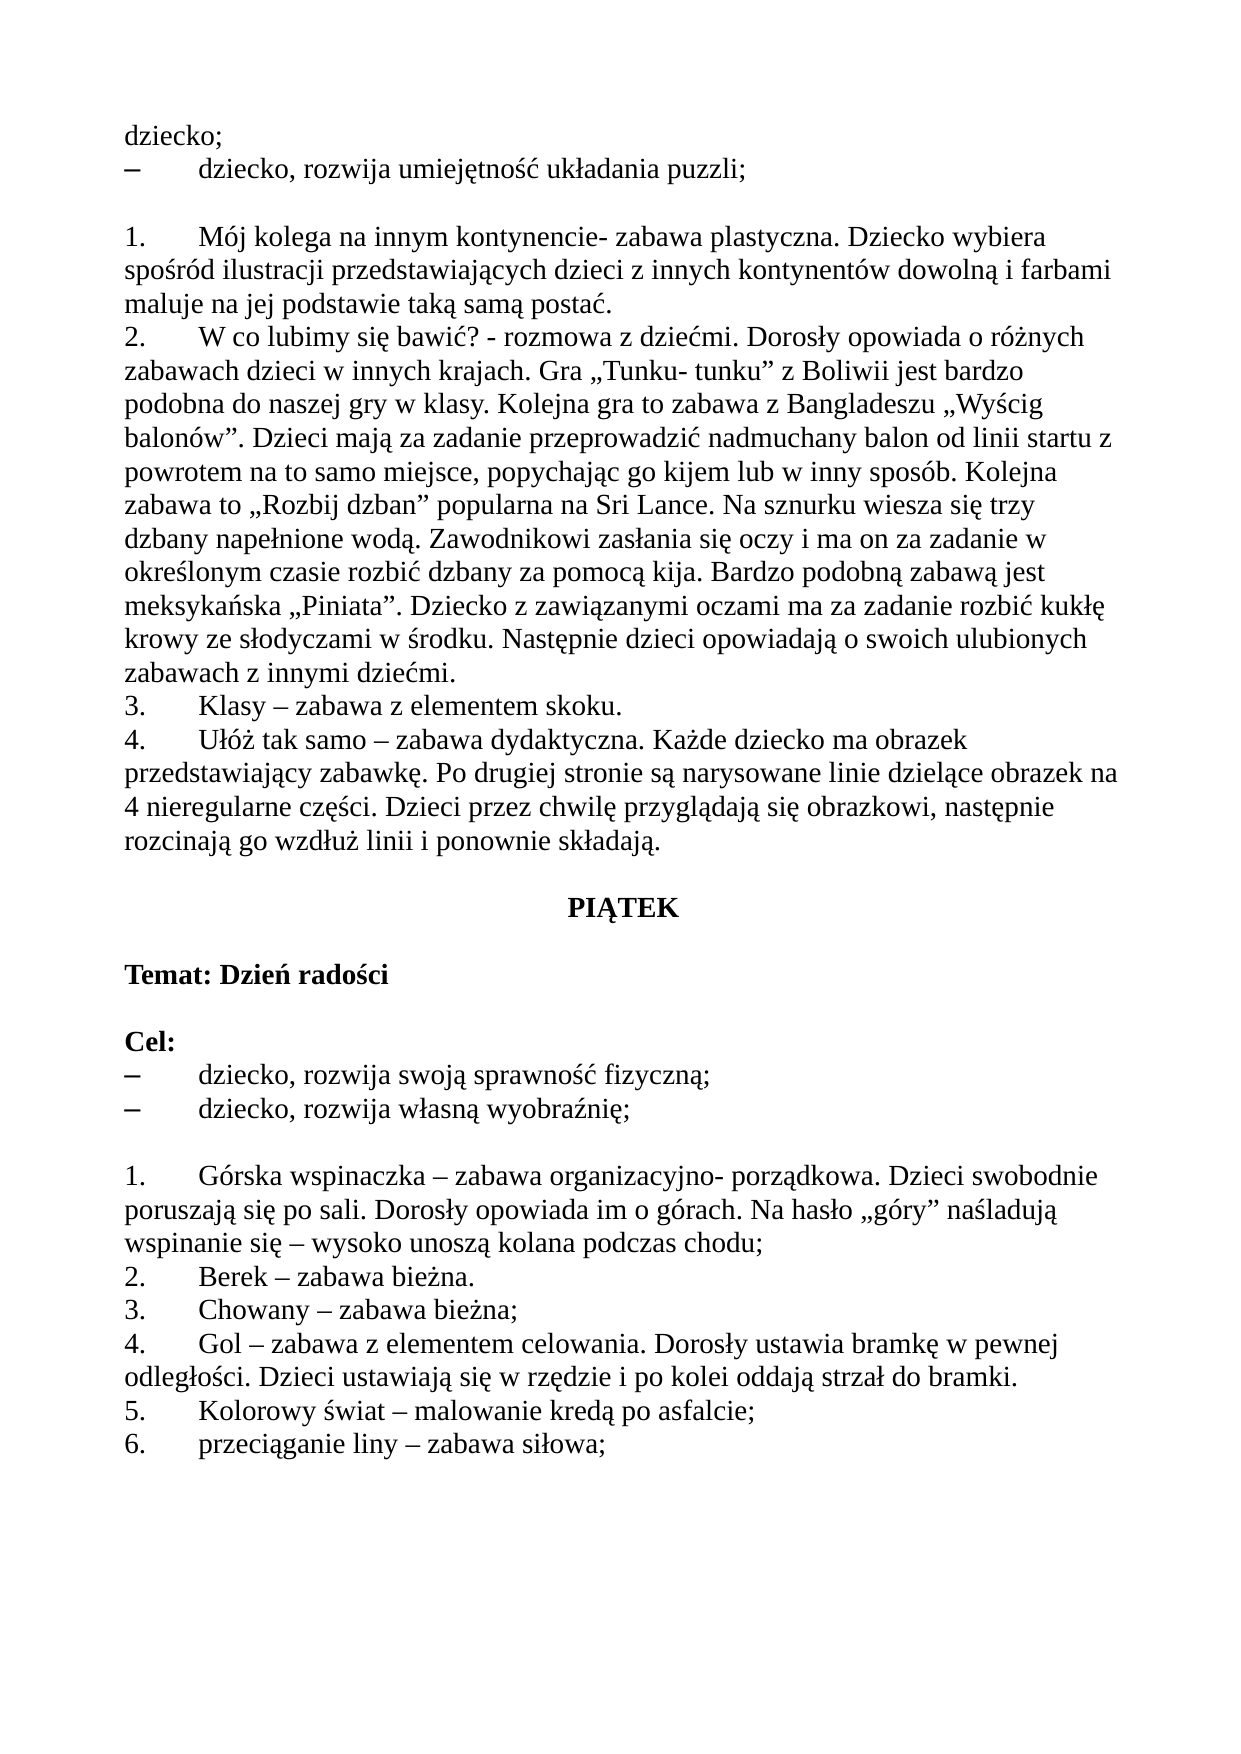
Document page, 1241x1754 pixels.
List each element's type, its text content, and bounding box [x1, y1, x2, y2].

list Górska wspinaczka – zabawa organizacyjno- porządkowa. Dzieci swobodnie poruszają się po sali. Dorosły opowiada im o górach. Na hasło „góry” naśladują wspinanie się – wysoko unoszą kolana podczas chodu; [124, 1158, 1122, 1259]
list Chowany – zabawa bieżna; [124, 1292, 1122, 1326]
list Berek – zabawa bieżna. [124, 1259, 1122, 1292]
list Klasy – zabawa z elementem skoku. [124, 688, 1122, 722]
list dziecko, rozwija umiejętność układania puzzli; [124, 152, 1122, 185]
list Ułóż tak samo – zabawa dydaktyczna. Każde dziecko ma obrazek przedstawiający zabawkę. Po drugiej stronie są narysowane linie dzielące obrazek na 4 nieregularne części. Dzieci przez chwilę przyglądają się obrazkowi, następnie rozcinają go wzdłuż linii i ponownie składają. [124, 722, 1122, 856]
text PIĄTEK [124, 890, 1122, 923]
list Gol – zabawa z elementem celowania. Dorosły ustawia bramkę w pewnej odległości. Dzieci ustawiają się w rzędzie i po kolei oddają strzał do bramki. [124, 1326, 1122, 1393]
list Mój kolega na innym kontynencie- zabawa plastyczna. Dziecko wybiera spośród ilustracji przedstawiających dzieci z innych kontynentów dowolną i farbami maluje na jej podstawie taką samą postać. [124, 219, 1122, 319]
list dziecko, rozwija swoją sprawność fizyczną; [124, 1057, 1122, 1091]
text Cel: [124, 1024, 1122, 1057]
list dziecko; [124, 118, 1122, 152]
list przeciąganie liny – zabawa siłowa; [124, 1427, 1122, 1460]
list dziecko, rozwija własną wyobraźnię; [124, 1091, 1122, 1125]
text Temat: Dzień radości [124, 957, 1122, 990]
list Kolorowy świat – malowanie kredą po asfalcie; [124, 1393, 1122, 1427]
list W co lubimy się bawić? - rozmowa z dziećmi. Dorosły opowiada o różnych zabawach dzieci w innych krajach. Gra „Tunku- tunku” z Boliwii jest bardzo podobna do naszej gry w klasy. Kolejna gra to zabawa z Bangladeszu „Wyścig balonów”. Dzieci mają za zadanie przeprowadzić nadmuchany balon od linii startu z powrotem na to samo miejsce, popychając go kijem lub w inny sposób. Kolejna zabawa to „Rozbij dzban” popularna na Sri Lance. Na sznurku wiesza się trzy dzbany napełnione wodą. Zawodnikowi zasłania się oczy i ma on za zadanie w określonym czasie rozbić dzbany za pomocą kija. Bardzo podobną zabawą jest meksykańska „Piniata”. Dziecko z zawiązanymi oczami ma za zadanie rozbić kukłę krowy ze słodyczami w środku. Następnie dzieci opowiadają o swoich ulubionych zabawach z innymi dziećmi. [124, 319, 1122, 688]
